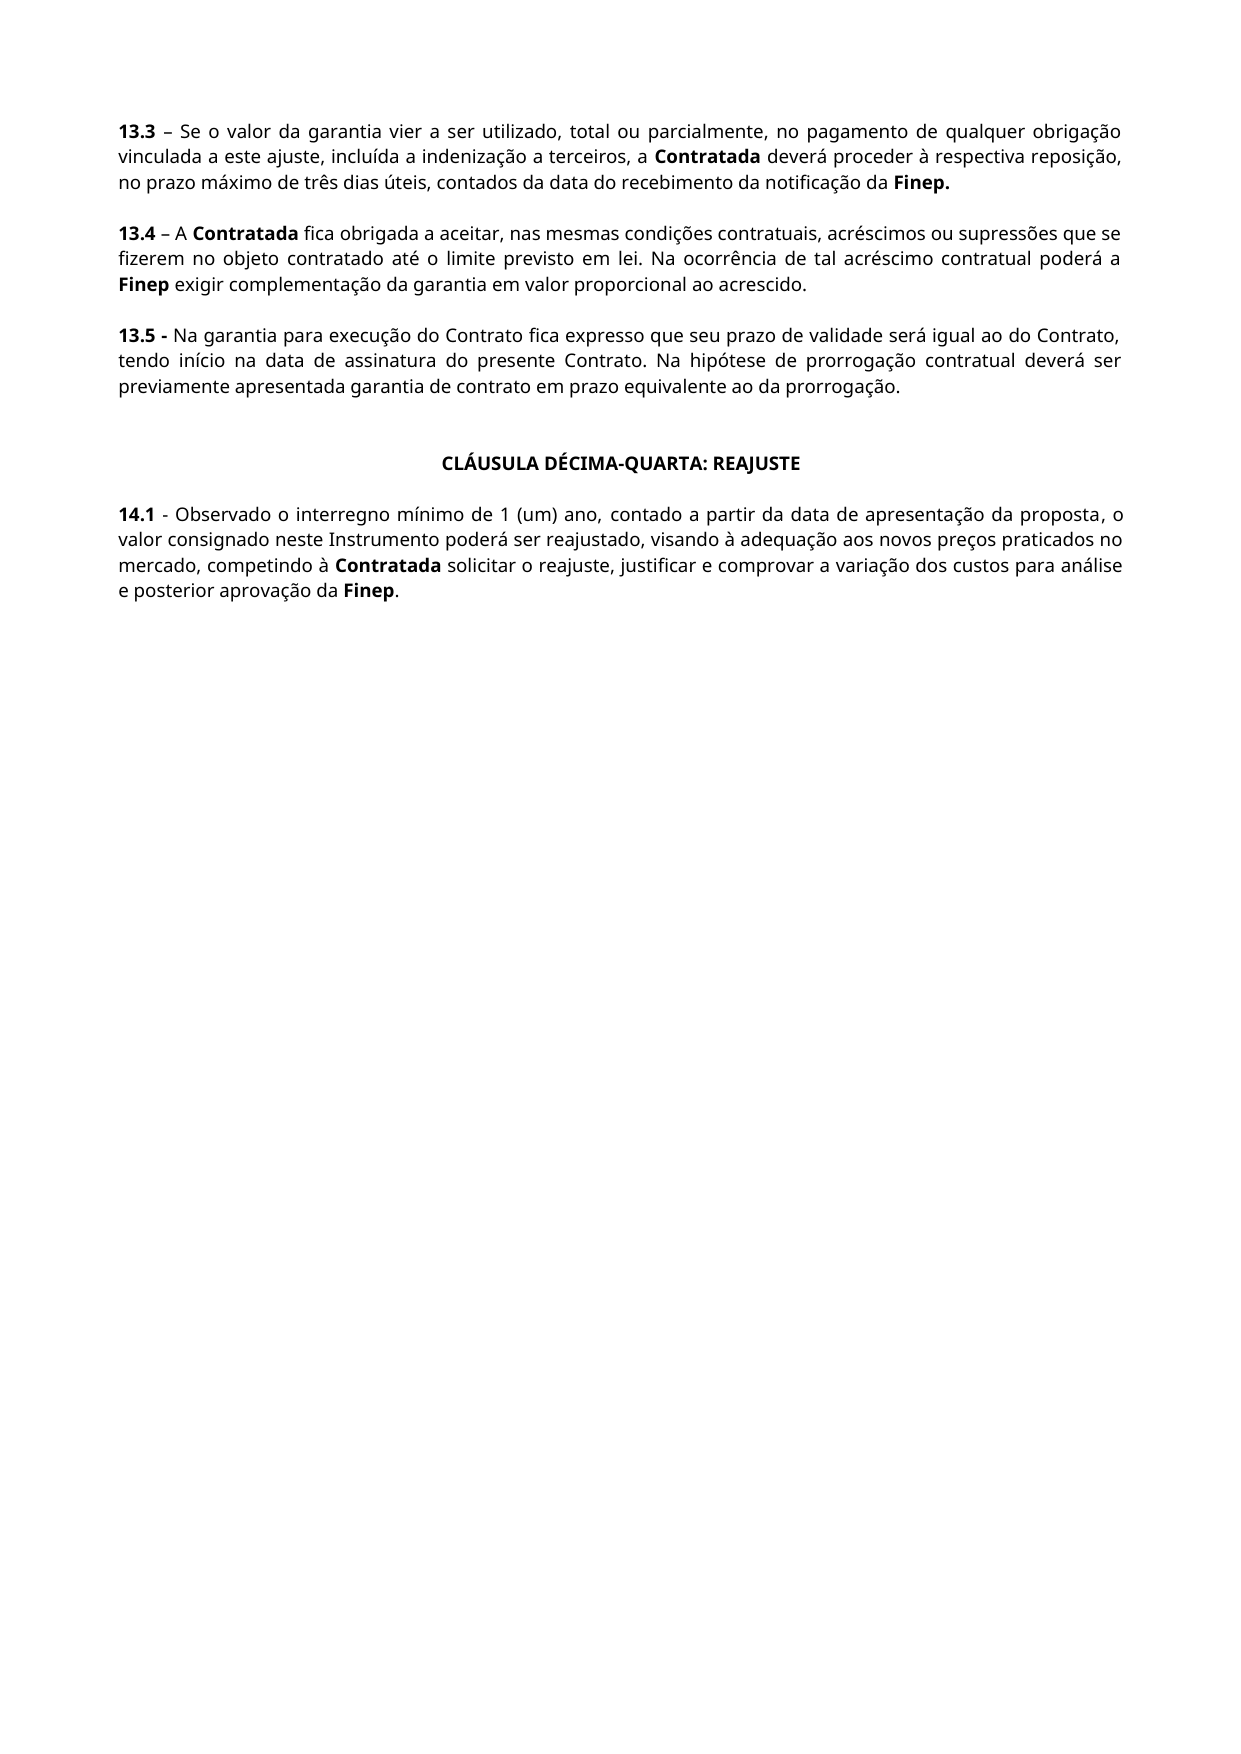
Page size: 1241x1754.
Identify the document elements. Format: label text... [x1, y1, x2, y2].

text 13.5 - Na garantia para execução do Contrato fica expresso que seu prazo de validade será igual ao do Contrato, tendo início na data de assinatura do presente Contrato. Na hipótese de prorrogação contratual deverá ser previamente apresentada garantia de contrato em prazo equivalente ao da prorrogação. [118, 322, 1122, 399]
text 13.4 – A Contratada fica obrigada a aceitar, nas mesmas condições contratuais, acréscimos ou supressões que se fizerem no objeto contratado até o limite previsto em lei. Na ocorrência de tal acréscimo contratual poderá a Finep exigir complementação da garantia em valor proporcional ao acrescido. [118, 220, 1122, 297]
text 13.3 – Se o valor da garantia vier a ser utilizado, total ou parcialmente, no pagamento de qualquer obrigação vinculada a este ajuste, incluída a indenização a terceiros, a Contratada deverá proceder à respectiva reposição, no prazo máximo de três dias úteis, contados da data do recebimento da notificação da Finep. [118, 118, 1122, 195]
text CLÁUSULA DÉCIMA-QUARTA: REAJUSTE [118, 450, 1124, 475]
text 14.1 - Observado o interregno mínimo de 1 (um) ano, contado a partir da data de apresentação da proposta, o valor consignado neste Instrumento poderá ser reajustado, visando à adequação aos novos preços praticados no mercado, competindo à Contratada solicitar o reajuste, justificar e comprovar a variação dos custos para análise e posterior aprovação da Finep. [118, 501, 1124, 603]
